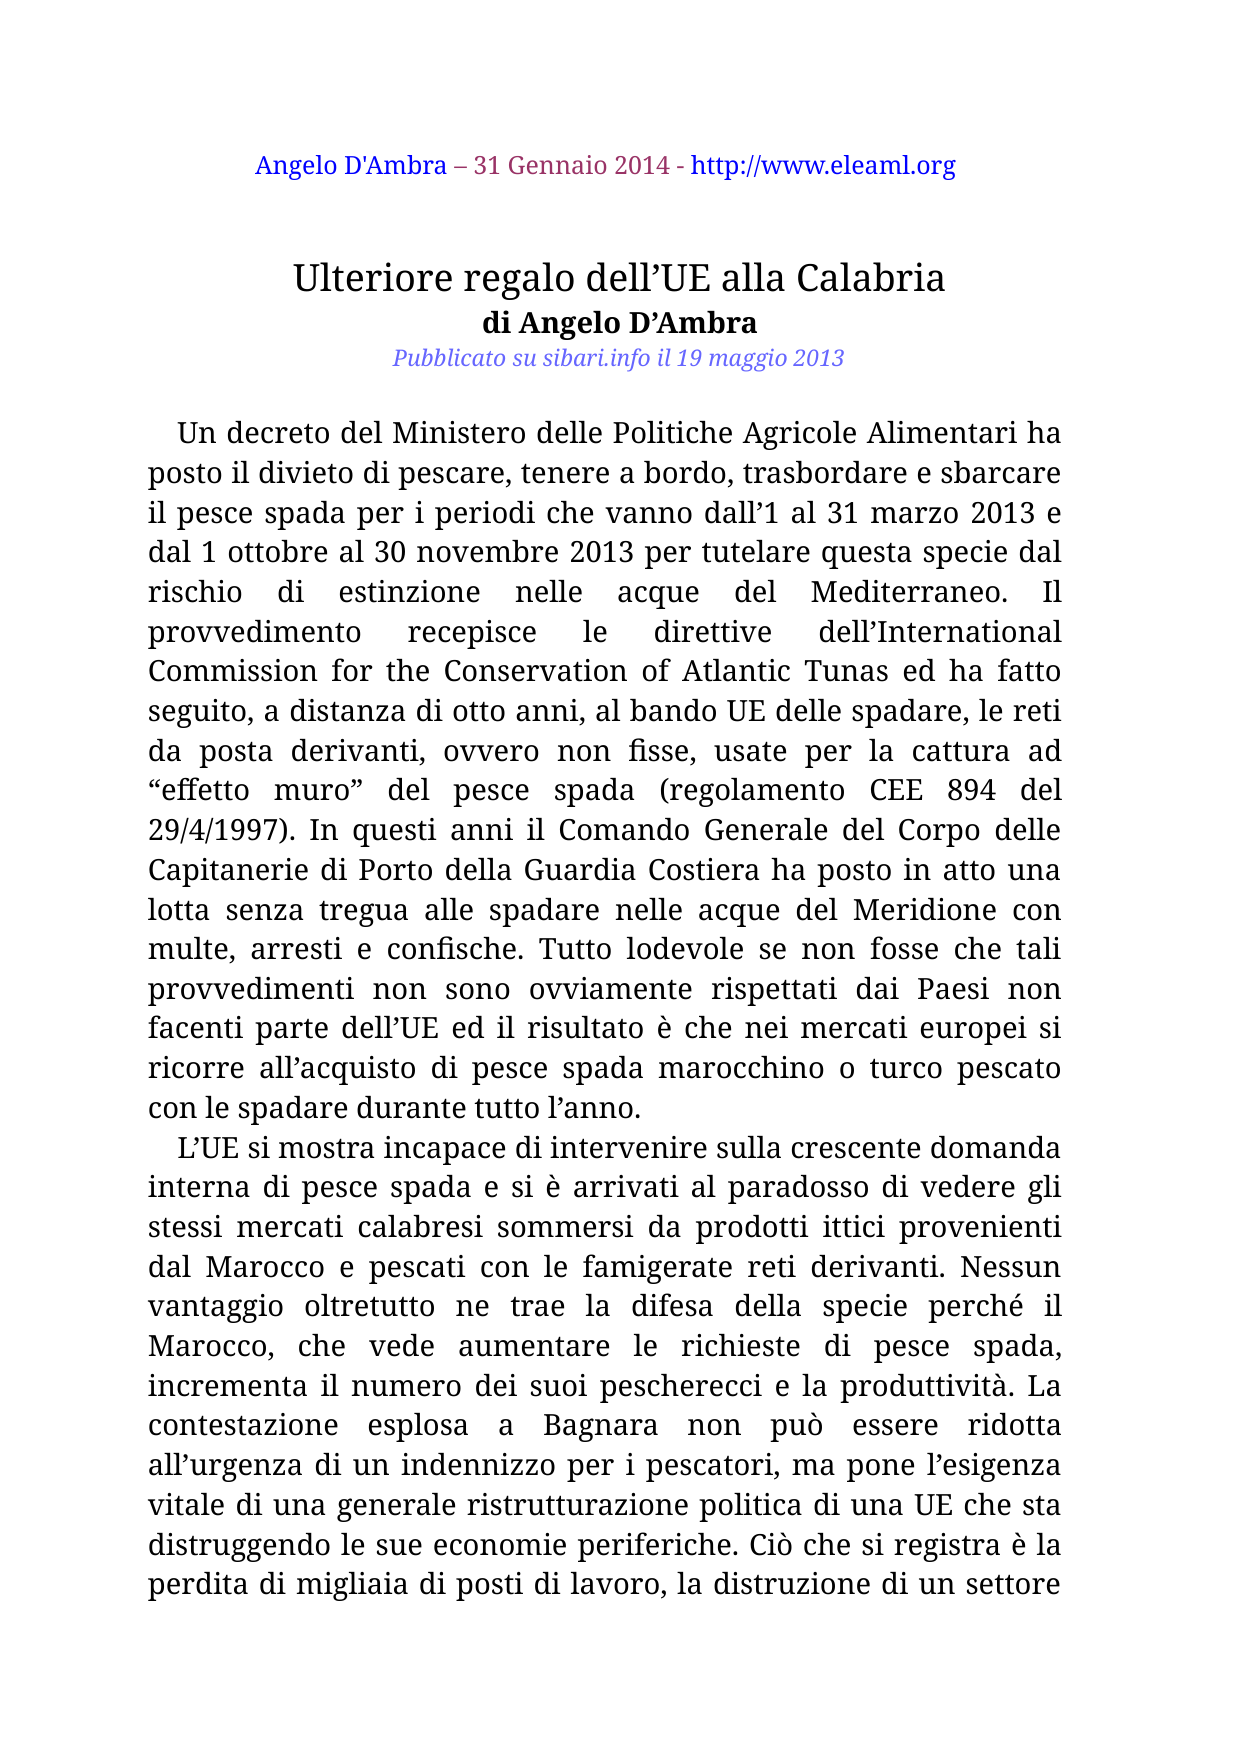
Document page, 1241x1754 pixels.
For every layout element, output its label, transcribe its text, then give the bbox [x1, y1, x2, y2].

text Pubblicato su sibari.info il 19 maggio 2013 [148, 342, 1063, 373]
text Un decreto del Ministero delle Politiche Agricole Alimentari ha posto il divieto di pescare, tenere a bordo, trasbordare e sbarcare il pesce spada per i periodi che vanno dall’1 al 31 marzo 2013 e dal 1 ottobre al 30 novembre 2013 per tutelare questa specie dal rischio di estinzione nelle acque del Mediterraneo. Il provvedimento recepisce le direttive dell’International Commission for the Conservation of Atlantic Tunas ed ha fatto seguito, a distanza di otto anni, al bando UE delle spadare, le reti da posta derivanti, ovvero non fisse, usate per la cattura ad “effetto muro” del pesce spada (regolamento CEE 894 del 29/4/1997). In questi anni il Comando Generale del Corpo delle Capitanerie di Porto della Guardia Costiera ha posto in atto una lotta senza tregua alle spadare nelle acque del Meridione con multe, arresti e confische. Tutto lodevole se non fosse che tali provvedimenti non sono ovviamente rispettati dai Paesi non facenti parte dell’UE ed il risultato è che nei mercati europei si ricorre all’acquisto di pesce spada marocchino o turco pescato con le spadare durante tutto l’anno. [148, 412, 1063, 1127]
text Ulteriore regalo dell’UE alla Calabria [148, 251, 1063, 302]
text di Angelo D’Ambra [148, 302, 1063, 342]
text L’UE si mostra incapace di intervenire sulla crescente domanda interna di pesce spada e si è arrivati al paradosso di vedere gli stessi mercati calabresi sommersi da prodotti ittici provenienti dal Marocco e pescati con le famigerate reti derivanti. Nessun vantaggio oltretutto ne trae la difesa della specie perché il Marocco, che vede aumentare le richieste di pesce spada, incrementa il numero dei suoi pescherecci e la produttività. La contestazione esplosa a Bagnara non può essere ridotta all’urgenza di un indennizzo per i pescatori, ma pone l’esigenza vitale di una generale ristrutturazione politica di una UE che sta distruggendo le sue economie periferiche. Ciò che si registra è la perdita di migliaia di posti di lavoro, la distruzione di un settore [148, 1127, 1063, 1603]
